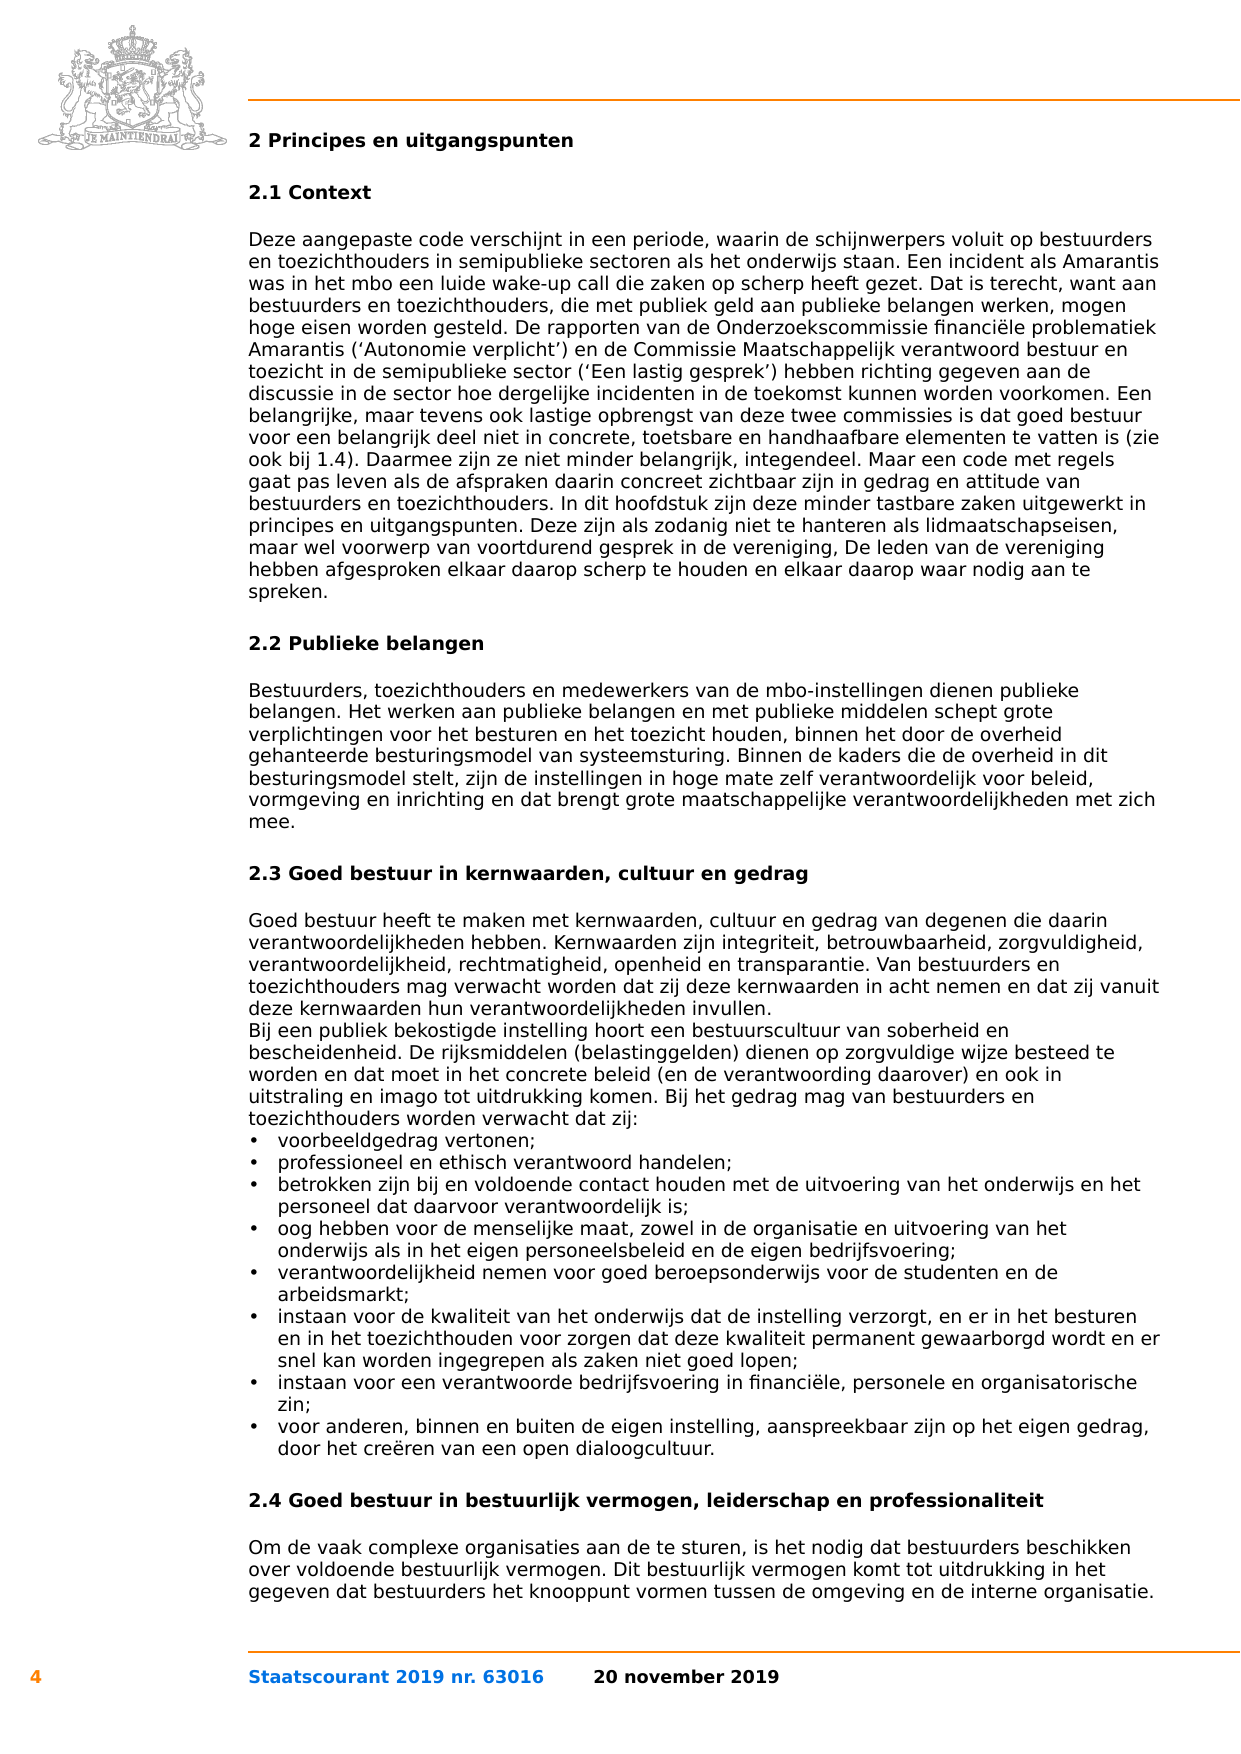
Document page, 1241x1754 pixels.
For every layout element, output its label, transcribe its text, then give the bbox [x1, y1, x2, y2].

text • betrokken zijn bij en voldoende contact houden met de uitvoering van het onderwijs en het personeel dat daarvoor verantwoordelijk is; [248, 1174, 1163, 1218]
text • instaan voor een verantwoorde bedrijfsvoering in financiële, personele en organisatorische zin; [248, 1372, 1163, 1416]
text Deze aangepaste code verschijnt in een periode, waarin de schijnwerpers voluit op bestuurders en toezichthouders in semipublieke sectoren als het onderwijs staan. Een incident als Amarantis was in het mbo een luide wake-up call die zaken op scherp heeft gezet. Dat is terecht, want aan bestuurders en toezichthouders, die met publiek geld aan publieke belangen werken, mogen hoge eisen worden gesteld. De rapporten van de Onderzoekscommissie financiële problematiek Amarantis (‘Autonomie verplicht’) en de Commissie Maatschappelijk verantwoord bestuur en toezicht in de semipublieke sector (‘Een lastig gesprek’) hebben richting gegeven aan de discussie in de sector hoe dergelijke incidenten in de toekomst kunnen worden voorkomen. Een belangrijke, maar tevens ook lastige opbrengst van deze twee commissies is dat goed bestuur voor een belangrijk deel niet in concrete, toetsbare en handhaafbare elementen te vatten is (zie ook bij 1.4). Daarmee zijn ze niet minder belangrijk, integendeel. Maar een code met regels gaat pas leven als de afspraken daarin concreet zichtbaar zijn in gedrag en attitude van bestuurders en toezichthouders. In dit hoofdstuk zijn deze minder tastbare zaken uitgewerkt in principes en uitgangspunten. Deze zijn als zodanig niet te hanteren als lidmaatschapseisen, maar wel voorwerp van voortdurend gesprek in de vereniging, De leden van de vereniging hebben afgesproken elkaar daarop scherp te houden en elkaar daarop waar nodig aan te spreken. [248, 229, 1163, 602]
text • oog hebben voor de menselijke maat, zowel in de organisatie en uitvoering van het onderwijs als in het eigen personeelsbeleid en de eigen bedrijfsvoering; [248, 1218, 1163, 1262]
text • voor anderen, binnen en buiten de eigen instelling, aanspreekbaar zijn op het eigen gedrag, door het creëren van een open dialoogcultuur. [248, 1416, 1163, 1460]
text • verantwoordelijkheid nemen voor goed beroepsonderwijs voor de studenten en de arbeidsmarkt; [248, 1262, 1163, 1306]
text Bij een publiek bekostigde instelling hoort een bestuurscultuur van soberheid en bescheidenheid. De rijksmiddelen (belastinggelden) dienen op zorgvuldige wijze besteed te worden en dat moet in het concrete beleid (en de verantwoording daarover) en ook in uitstraling en imago tot uitdrukking komen. Bij het gedrag mag van bestuurders en toezichthouders worden verwacht dat zij: [248, 1020, 1163, 1130]
text Om de vaak complexe organisaties aan de te sturen, is het nodig dat bestuurders beschikken over voldoende bestuurlijk vermogen. Dit bestuurlijk vermogen komt tot uitdrukking in het gegeven dat bestuurders het knooppunt vormen tussen de omgeving en de interne organisatie. [248, 1537, 1163, 1603]
picture [38, 25, 227, 150]
subtitle 2.4 Goed bestuur in bestuurlijk vermogen, leiderschap en professionaliteit [248, 1490, 1163, 1512]
subtitle 2.2 Publieke belangen [248, 632, 1163, 654]
text Bestuurders, toezichthouders en medewerkers van de mbo-instellingen dienen publieke belangen. Het werken aan publieke belangen en met publieke middelen schept grote verplichtingen voor het besturen en het toezicht houden, binnen het door de overheid gehanteerde besturingsmodel van systeemsturing. Binnen de kaders die de overheid in dit besturingsmodel stelt, zijn de instellingen in hoge mate zelf verantwoordelijk voor beleid, vormgeving en inrichting en dat brengt grote maatschappelijke verantwoordelijkheden met zich mee. [248, 679, 1163, 833]
subtitle 2.3 Goed bestuur in kernwaarden, cultuur en gedrag [248, 863, 1163, 885]
subtitle 2 Principes en uitgangspunten [248, 130, 1163, 152]
text • voorbeeldgedrag vertonen; [248, 1130, 1163, 1152]
text • instaan voor de kwaliteit van het onderwijs dat de instelling verzorgt, en er in het besturen en in het toezichthouden voor zorgen dat deze kwaliteit permanent gewaarborgd wordt en er snel kan worden ingegrepen als zaken niet goed lopen; [248, 1306, 1163, 1372]
text • professioneel en ethisch verantwoord handelen; [248, 1152, 1163, 1174]
subtitle 2.1 Context [248, 182, 1163, 204]
text Goed bestuur heeft te maken met kernwaarden, cultuur en gedrag van degenen die daarin verantwoordelijkheden hebben. Kernwaarden zijn integriteit, betrouwbaarheid, zorgvuldigheid, verantwoordelijkheid, rechtmatigheid, openheid en transparantie. Van bestuurders en toezichthouders mag verwacht worden dat zij deze kernwaarden in acht nemen en dat zij vanuit deze kernwaarden hun verantwoordelijkheden invullen. [248, 910, 1163, 1020]
